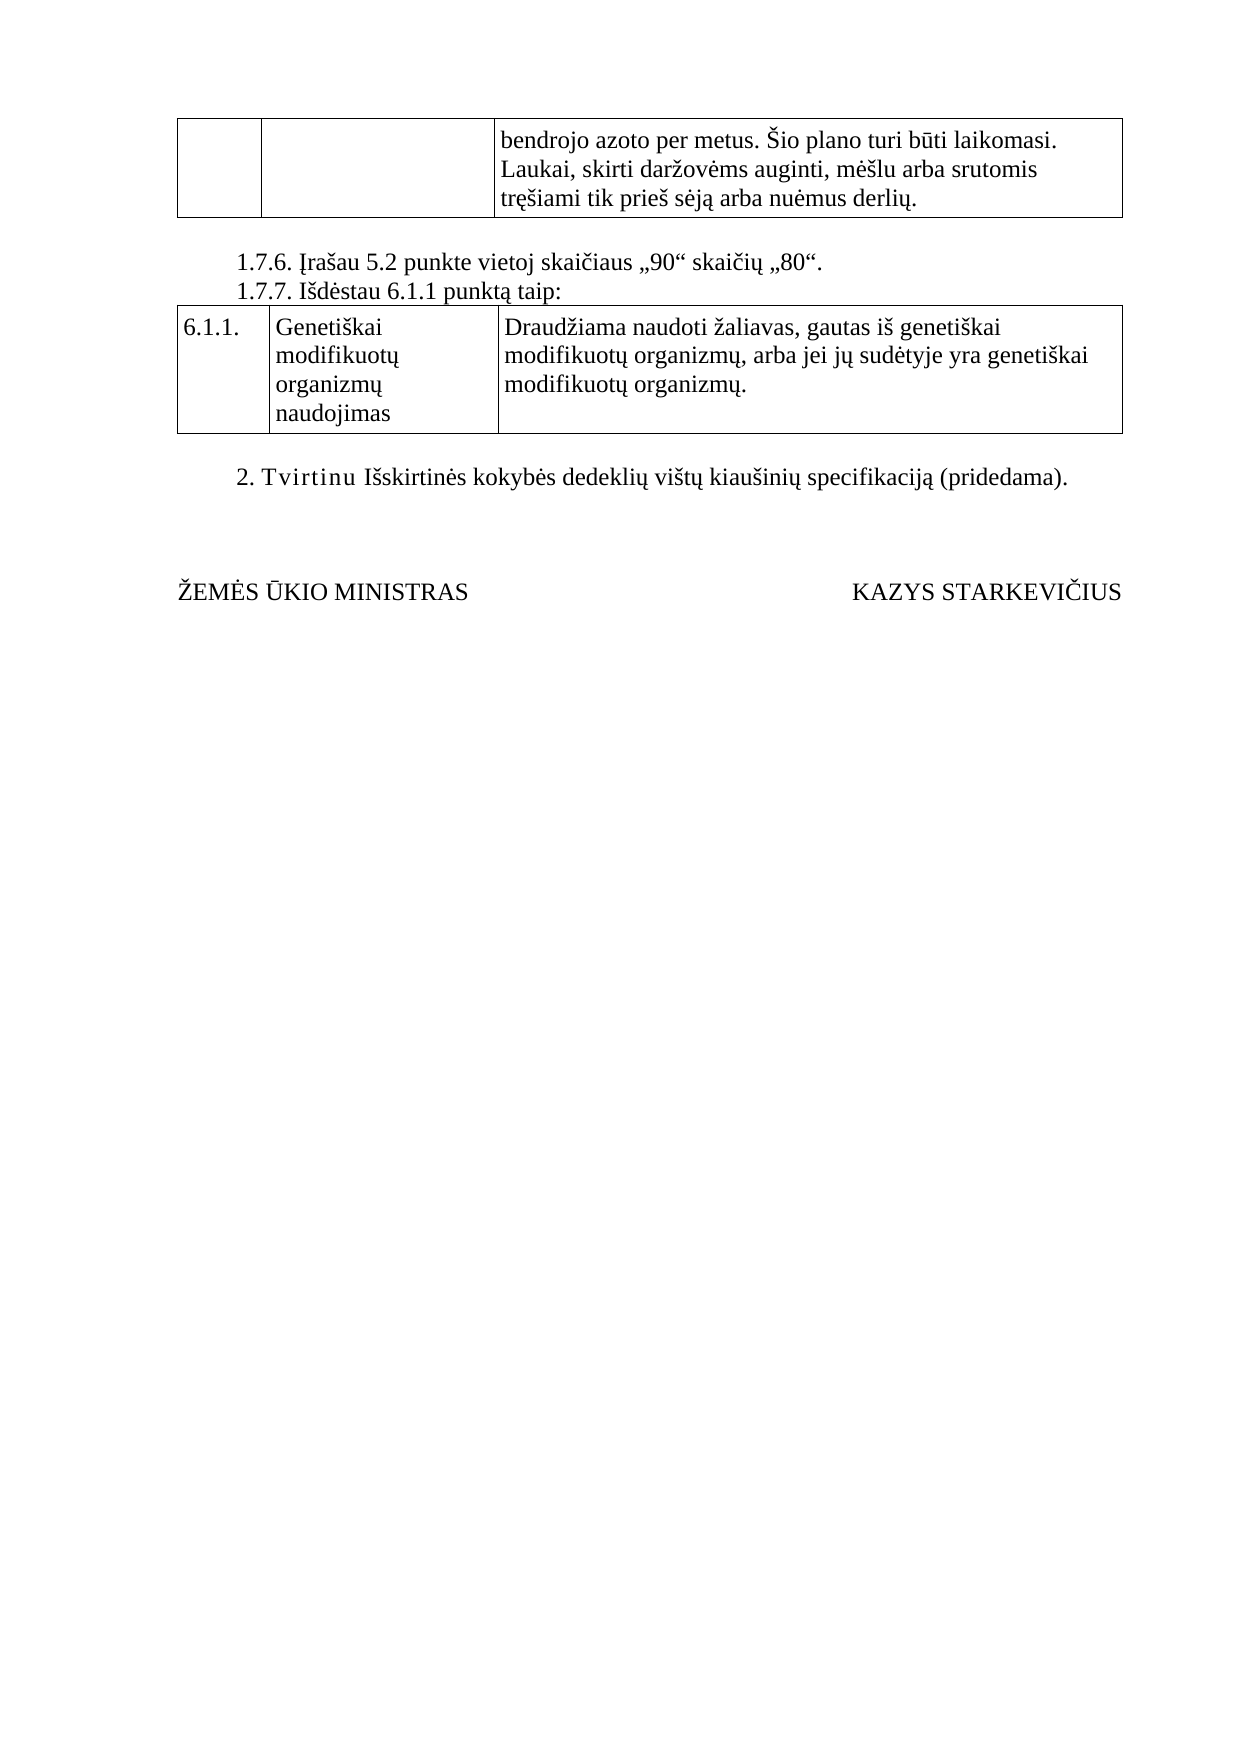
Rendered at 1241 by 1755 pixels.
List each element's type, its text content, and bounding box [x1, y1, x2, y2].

table_header Genetiškai modifikuotų organizmų naudojimas [270, 306, 498, 432]
table_header bendrojo azoto per metus. Šio plano turi būti laikomasi. Laukai, skirti daržovėms auginti, mėšlu arba srutomis tręšiami tik prieš sėją arba nuėmus derlių. [495, 119, 1122, 217]
text 2. Tvirtinu Išskirtinės kokybės dedeklių vištų kiaušinių specifikaciją (pridedama). [177, 462, 1122, 491]
table_header Draudžiama naudoti žaliavas, gautas iš genetiškai modifikuotų organizmų, arba jei jų sudėtyje yra genetiškai modifikuotų organizmų. [499, 306, 1122, 432]
text 1.7.6. Įrašau 5.2 punkte vietoj skaičiaus „90“ skaičių „80“. [177, 247, 1122, 276]
text 1.7.7. Išdėstau 6.1.1 punktą taip: [177, 276, 1122, 304]
table_header [178, 119, 261, 217]
text Žemės ūkio ministras Kazys Starkevičius [177, 577, 1122, 606]
table_header 6.1.1. [178, 306, 269, 432]
table_header [262, 119, 494, 217]
